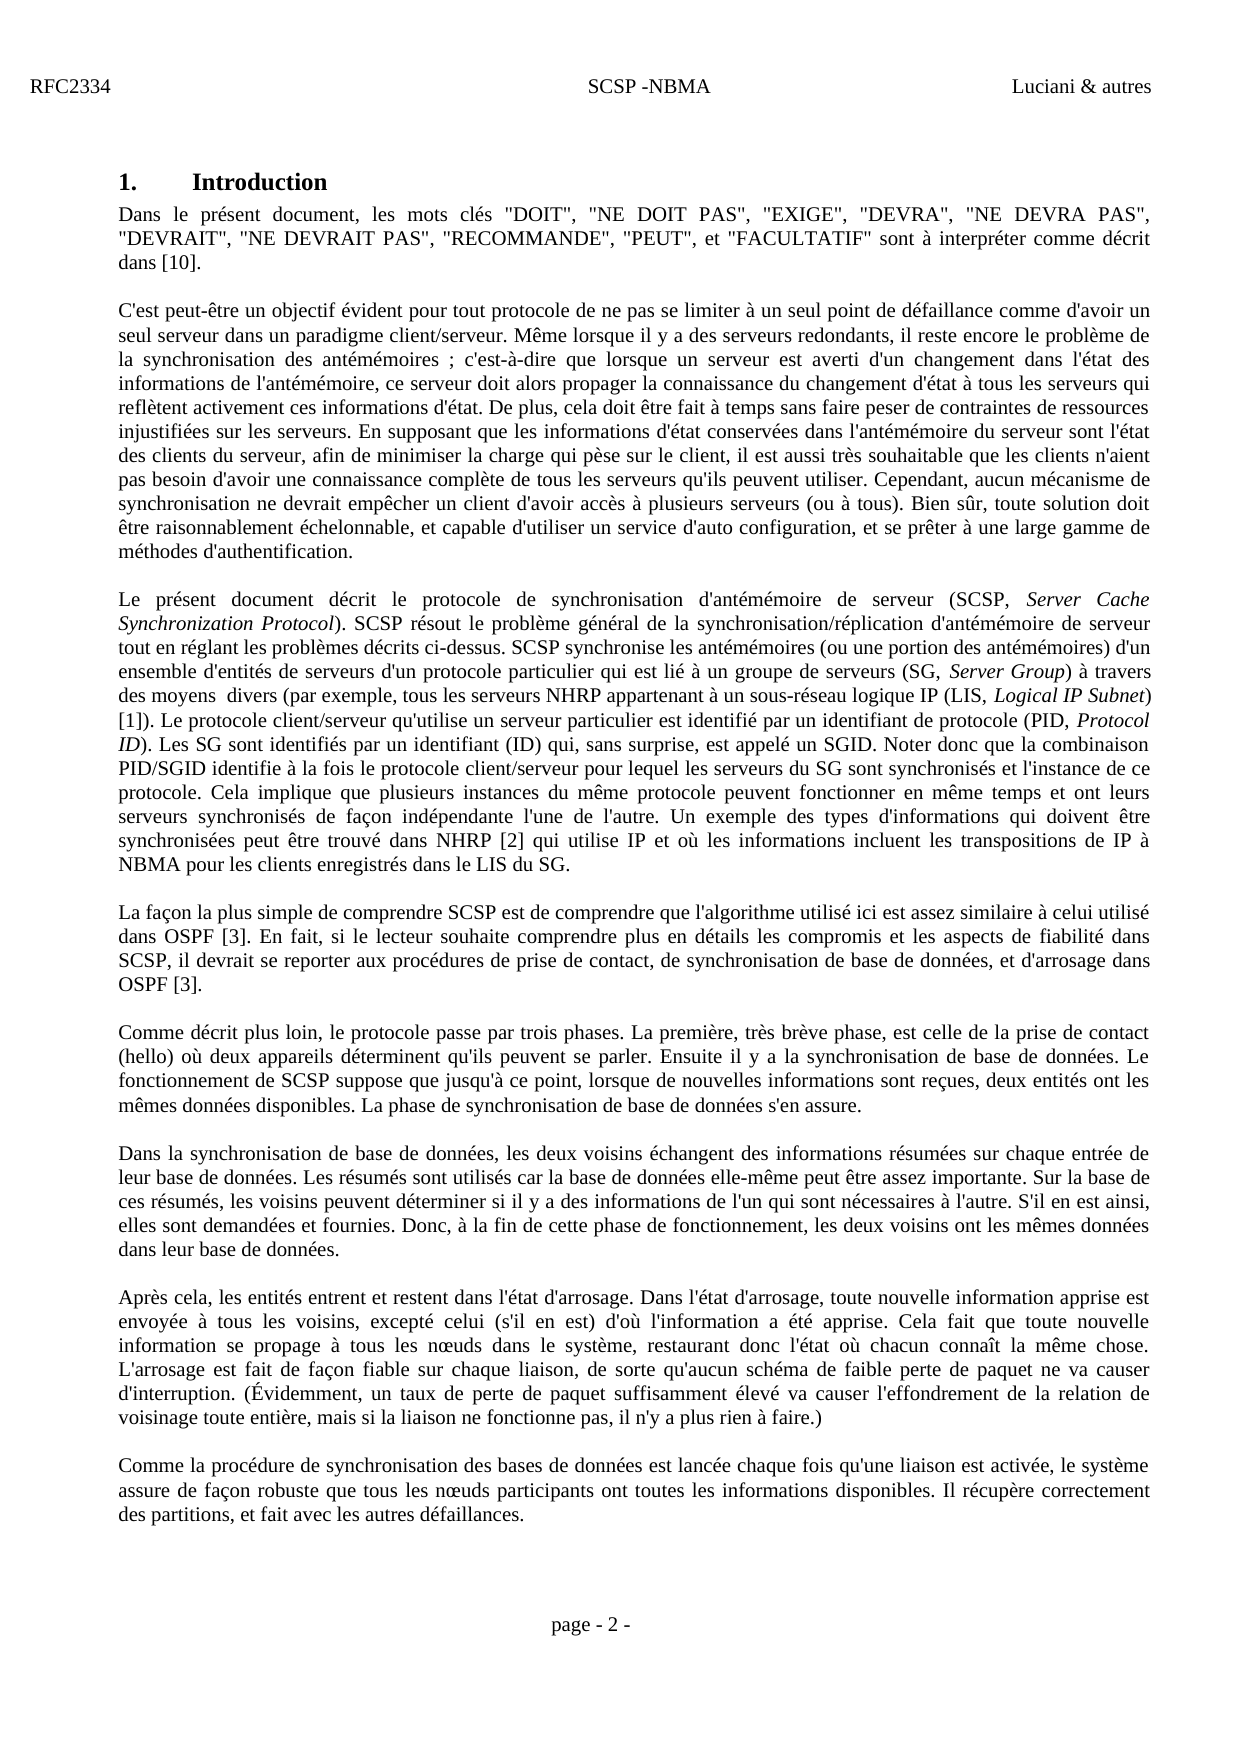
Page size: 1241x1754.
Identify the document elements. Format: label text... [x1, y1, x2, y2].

text Le présent document décrit le protocole de synchronisation d'antémémoire de serveur (SCSP, Server Cache Synchronization Protocol). SCSP résout le problème général de la synchronisation/réplication d'antémémoire de serveur tout en réglant les problèmes décrits ci-dessus. SCSP synchronise les antémémoires (ou une portion des antémémoires) d'un ensemble d'entités de serveurs d'un protocole particulier qui est lié à un groupe de serveurs (SG, Server Group) à travers des moyens divers (par exemple, tous les serveurs NHRP appartenant à un sous-réseau logique IP (LIS, Logical IP Subnet) [1]). Le protocole client/serveur qu'utilise un serveur particulier est identifié par un identifiant de protocole (PID, Protocol ID). Les SG sont identifiés par un identifiant (ID) qui, sans surprise, est appelé un SGID. Noter donc que la combinaison PID/SGID identifie à la fois le protocole client/serveur pour lequel les serveurs du SG sont synchronisés et l'instance de ce protocole. Cela implique que plusieurs instances du même protocole peuvent fonctionner en même temps et ont leurs serveurs synchronisés de façon indépendante l'une de l'autre. Un exemple des types d'informations qui doivent être synchronisées peut être trouvé dans NHRP [2] qui utilise IP et où les informations incluent les transpositions de IP à NBMA pour les clients enregistrés dans le LIS du SG. [118, 587, 1152, 876]
text C'est peut-être un objectif évident pour tout protocole de ne pas se limiter à un seul point de défaillance comme d'avoir un seul serveur dans un paradigme client/serveur. Même lorsque il y a des serveurs redondants, il reste encore le problème de la synchronisation des antémémoires ; c'est-à-dire que lorsque un serveur est averti d'un changement dans l'état des informations de l'antémémoire, ce serveur doit alors propager la connaissance du changement d'état à tous les serveurs qui reflètent activement ces informations d'état. De plus, cela doit être fait à temps sans faire peser de contraintes de ressources injustifiées sur les serveurs. En supposant que les informations d'état conservées dans l'antémémoire du serveur sont l'état des clients du serveur, afin de minimiser la charge qui pèse sur le client, il est aussi très souhaitable que les clients n'aient pas besoin d'avoir une connaissance complète de tous les serveurs qu'ils peuvent utiliser. Cependant, aucun mécanisme de synchronisation ne devrait empêcher un client d'avoir accès à plusieurs serveurs (ou à tous). Bien sûr, toute solution doit être raisonnablement échelonnable, et capable d'utiliser un service d'auto configuration, et se prêter à une large gamme de méthodes d'authentification. [118, 298, 1152, 563]
text La façon la plus simple de comprendre SCSP est de comprendre que l'algorithme utilisé ici est assez similaire à celui utilisé dans OSPF [3]. En fait, si le lecteur souhaite comprendre plus en détails les compromis et les aspects de fiabilité dans SCSP, il devrait se reporter aux procédures de prise de contact, de synchronisation de base de données, et d'arrosage dans OSPF [3]. [118, 900, 1152, 996]
text Dans le présent document, les mots clés "DOIT", "NE DOIT PAS", "EXIGE", "DEVRA", "NE DEVRA PAS", "DEVRAIT", "NE DEVRAIT PAS", "RECOMMANDE", "PEUT", et "FACULTATIF" sont à interpréter comme décrit dans [10]. [118, 202, 1152, 274]
text 1. Introduction [118, 167, 1152, 196]
text Après cela, les entités entrent et restent dans l'état d'arrosage. Dans l'état d'arrosage, toute nouvelle information apprise est envoyée à tous les voisins, excepté celui (s'il en est) d'où l'information a été apprise. Cela fait que toute nouvelle information se propage à tous les nœuds dans le système, restaurant donc l'état où chacun connaît la même chose. L'arrosage est fait de façon fiable sur chaque liaison, de sorte qu'aucun schéma de faible perte de paquet ne va causer d'interruption. (Évidemment, un taux de perte de paquet suffisamment élevé va causer l'effondrement de la relation de voisinage toute entière, mais si la liaison ne fonctionne pas, il n'y a plus rien à faire.) [118, 1285, 1152, 1429]
text Comme la procédure de synchronisation des bases de données est lancée chaque fois qu'une liaison est activée, le système assure de façon robuste que tous les nœuds participants ont toutes les informations disponibles. Il récupère correctement des partitions, et fait avec les autres défaillances. [118, 1453, 1152, 1526]
text Comme décrit plus loin, le protocole passe par trois phases. La première, très brève phase, est celle de la prise de contact (hello) où deux appareils déterminent qu'ils peuvent se parler. Ensuite il y a la synchronisation de base de données. Le fonctionnement de SCSP suppose que jusqu'à ce point, lorsque de nouvelles informations sont reçues, deux entités ont les mêmes données disponibles. La phase de synchronisation de base de données s'en assure. [118, 1020, 1152, 1117]
text Dans la synchronisation de base de données, les deux voisins échangent des informations résumées sur chaque entrée de leur base de données. Les résumés sont utilisés car la base de données elle-même peut être assez importante. Sur la base de ces résumés, les voisins peuvent déterminer si il y a des informations de l'un qui sont nécessaires à l'autre. S'il en est ainsi, elles sont demandées et fournies. Donc, à la fin de cette phase de fonctionnement, les deux voisins ont les mêmes données dans leur base de données. [118, 1141, 1152, 1261]
